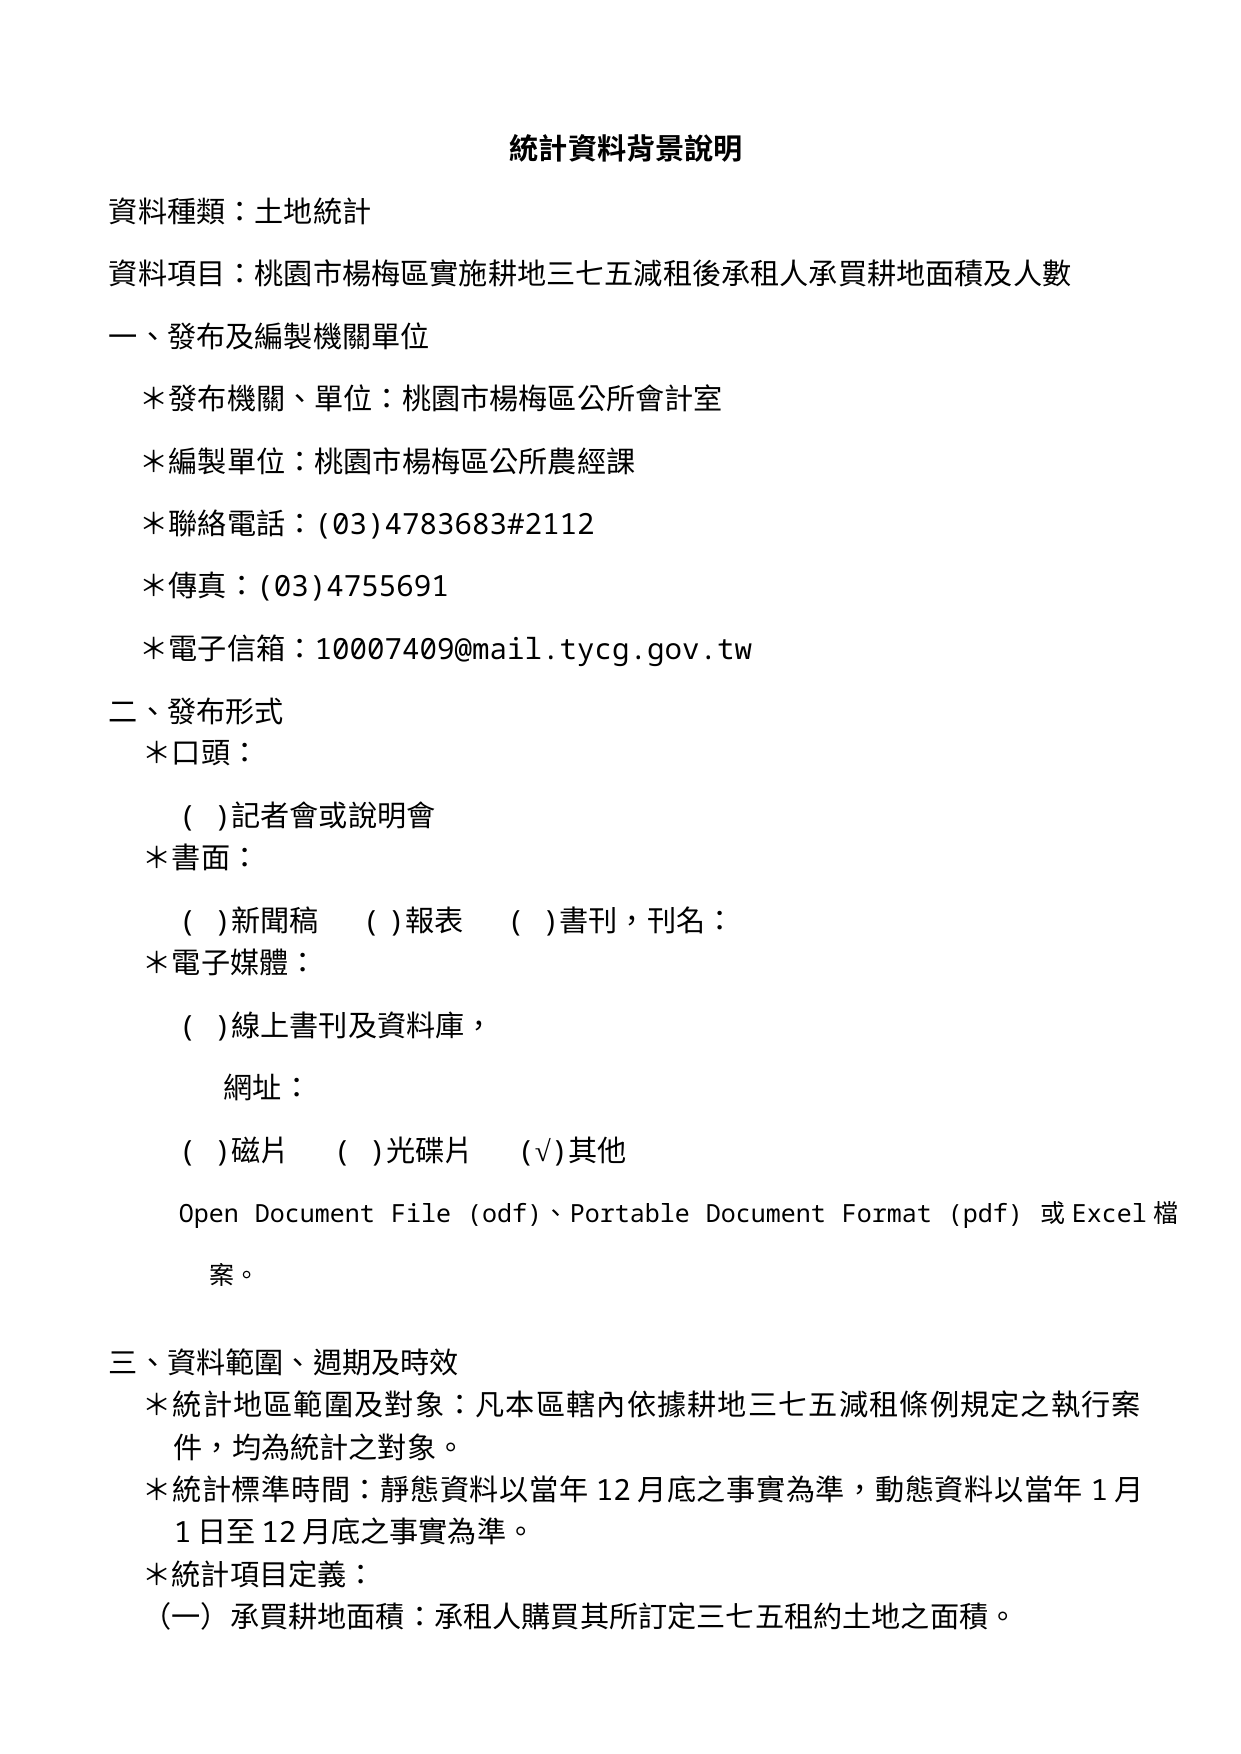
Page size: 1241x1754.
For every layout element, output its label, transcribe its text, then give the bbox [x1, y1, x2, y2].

table_header 統計資料背景說明 資料種類：土地統計 資料項目：桃園市楊梅區實施耕地三七五減租後承租人承買耕地面積及人數 一、發布及編製機關單位 ＊發布機關、單位：桃園市楊梅區公所會計室 ＊編製單位：桃園市楊梅區公所農經課 ＊聯絡電話：(03)4783683#2112 ＊傳真：(03)4755691 ＊電子信箱：10007409@mail.tycg.gov.tw 二、發布形式 ＊口頭： ( )記者會或說明會 ＊書面： ( )新聞稿 ( )報表 ( )書刊，刊名： ＊電子媒體： ( )線上書刊及資料庫， 網址： ( )磁片 ( )光碟片 (√)其他 Open Document File (odf)、Portable Document Format (pdf) 或Excel檔案。 三、資料範圍、週期及時效 ＊統計地區範圍及對象：凡本區轄內依據耕地三七五減租條例規定之執行案件，均為統計之對象。 ＊統計標準時間：靜態資料以當年12月底之事實為準，動態資料以當年1月1日至12月底之事實為準。 ＊統計項目定義： （一）承買耕地面積：承租人購買其所訂定三七五租約土地之面積。 （二）承租人：向出租人承租田地以為耕種之承耕者。 ＊統計單位：公頃、人。 ＊統計分類：按承買耕地面積及承買耕地承租人人數分類。 ＊發布週期(指資料編製或產生之頻率，如月、季、年等)：年。 ＊時效(指統計標準時間至資料發布時間之間隔時間)：15日。 ＊資料變革：無。 四、公開資料發布訊息 ＊預告發布日期(含預告方式及週期)：每年終了後15日(原訂預告發布日期如遇例假日或國定假日則延至下一個工作日發布)。 ＊同步發送單位(說明資料發布時同步發送之單位或可同步查得該資料之網址)：桃園市政府地政局。 五、資料品質 ＊統計指標編製方法與資料來源說明：依據本公所農經課資料彙編。 ＊統計資料交叉查核及確保資料合理性之機制(說明各項資料之相互關係及不同資料來源之相關統計差異性)：紙本紀錄與電子檔案交叉查核。 六、須注意及預定改變之事項(說明預定修正之資料、定義、統計方法等及其修正原因)：無。 七、其他事項：無。 [98, 105, 1155, 1636]
